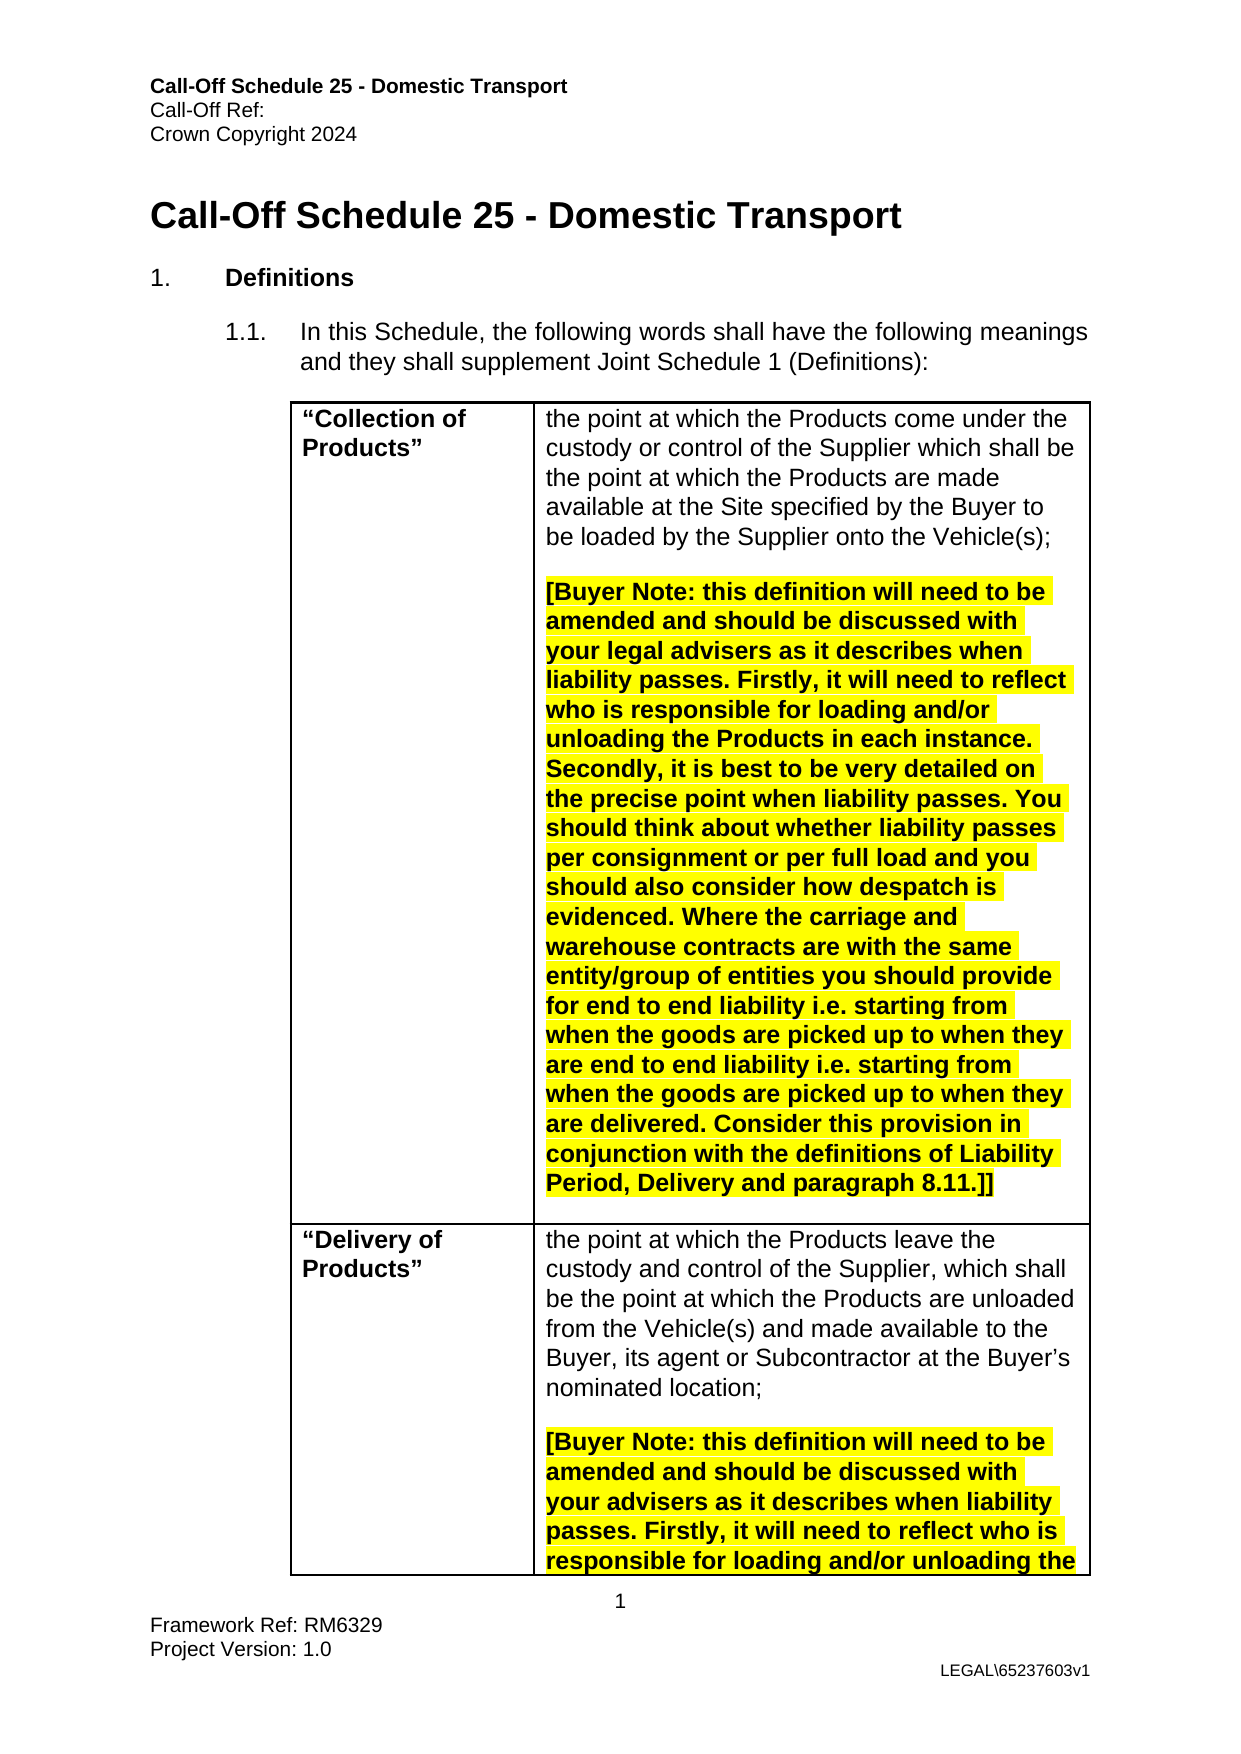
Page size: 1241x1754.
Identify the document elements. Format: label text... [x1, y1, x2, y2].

list In this Schedule, the following words shall have the following meanings and they shall supplement Joint Schedule 1 (Definitions): [225, 317, 1090, 376]
table_header the point at which the Products come under the custody or control of the Supplier which shall be the point at which the Products are made available at the Site specified by the Buyer to be loaded by the Supplier onto the Vehicle(s); [Buyer Note: this definition will need to be amended and should be discussed with your legal advisers as it describes when liability passes. Firstly, it will need to reflect who is responsible for loading and/or unloading the Products in each instance. Secondly, it is best to be very detailed on the precise point when liability passes. You should think about whether liability passes per consignment or per full load and you should also consider how despatch is evidenced. Where the carriage and warehouse contracts are with the same entity/group of entities you should provide for end to end liability i.e. starting from when the goods are picked up to when they are end to end liability i.e. starting from when the goods are picked up to when they are delivered. Consider this provision in conjunction with the definitions of Liability Period, Delivery and paragraph 8.11.]] [535, 404, 1089, 1223]
text Call-Off Schedule 25 - Domestic Transport [150, 193, 1090, 236]
table_cell “Delivery of Products” [292, 1225, 533, 1574]
list Definitions [150, 263, 1090, 291]
table_cell the point at which the Products leave the custody and control of the Supplier, which shall be the point at which the Products are unloaded from the Vehicle(s) and made available to the Buyer, its agent or Subcontractor at the Buyer’s nominated location; [Buyer Note: this definition will need to be amended and should be discussed with your advisers as it describes when liability passes. Firstly, it will need to reflect who is responsible for loading and/or unloading the [535, 1225, 1089, 1574]
table_header “Collection of Products” [292, 404, 533, 1223]
